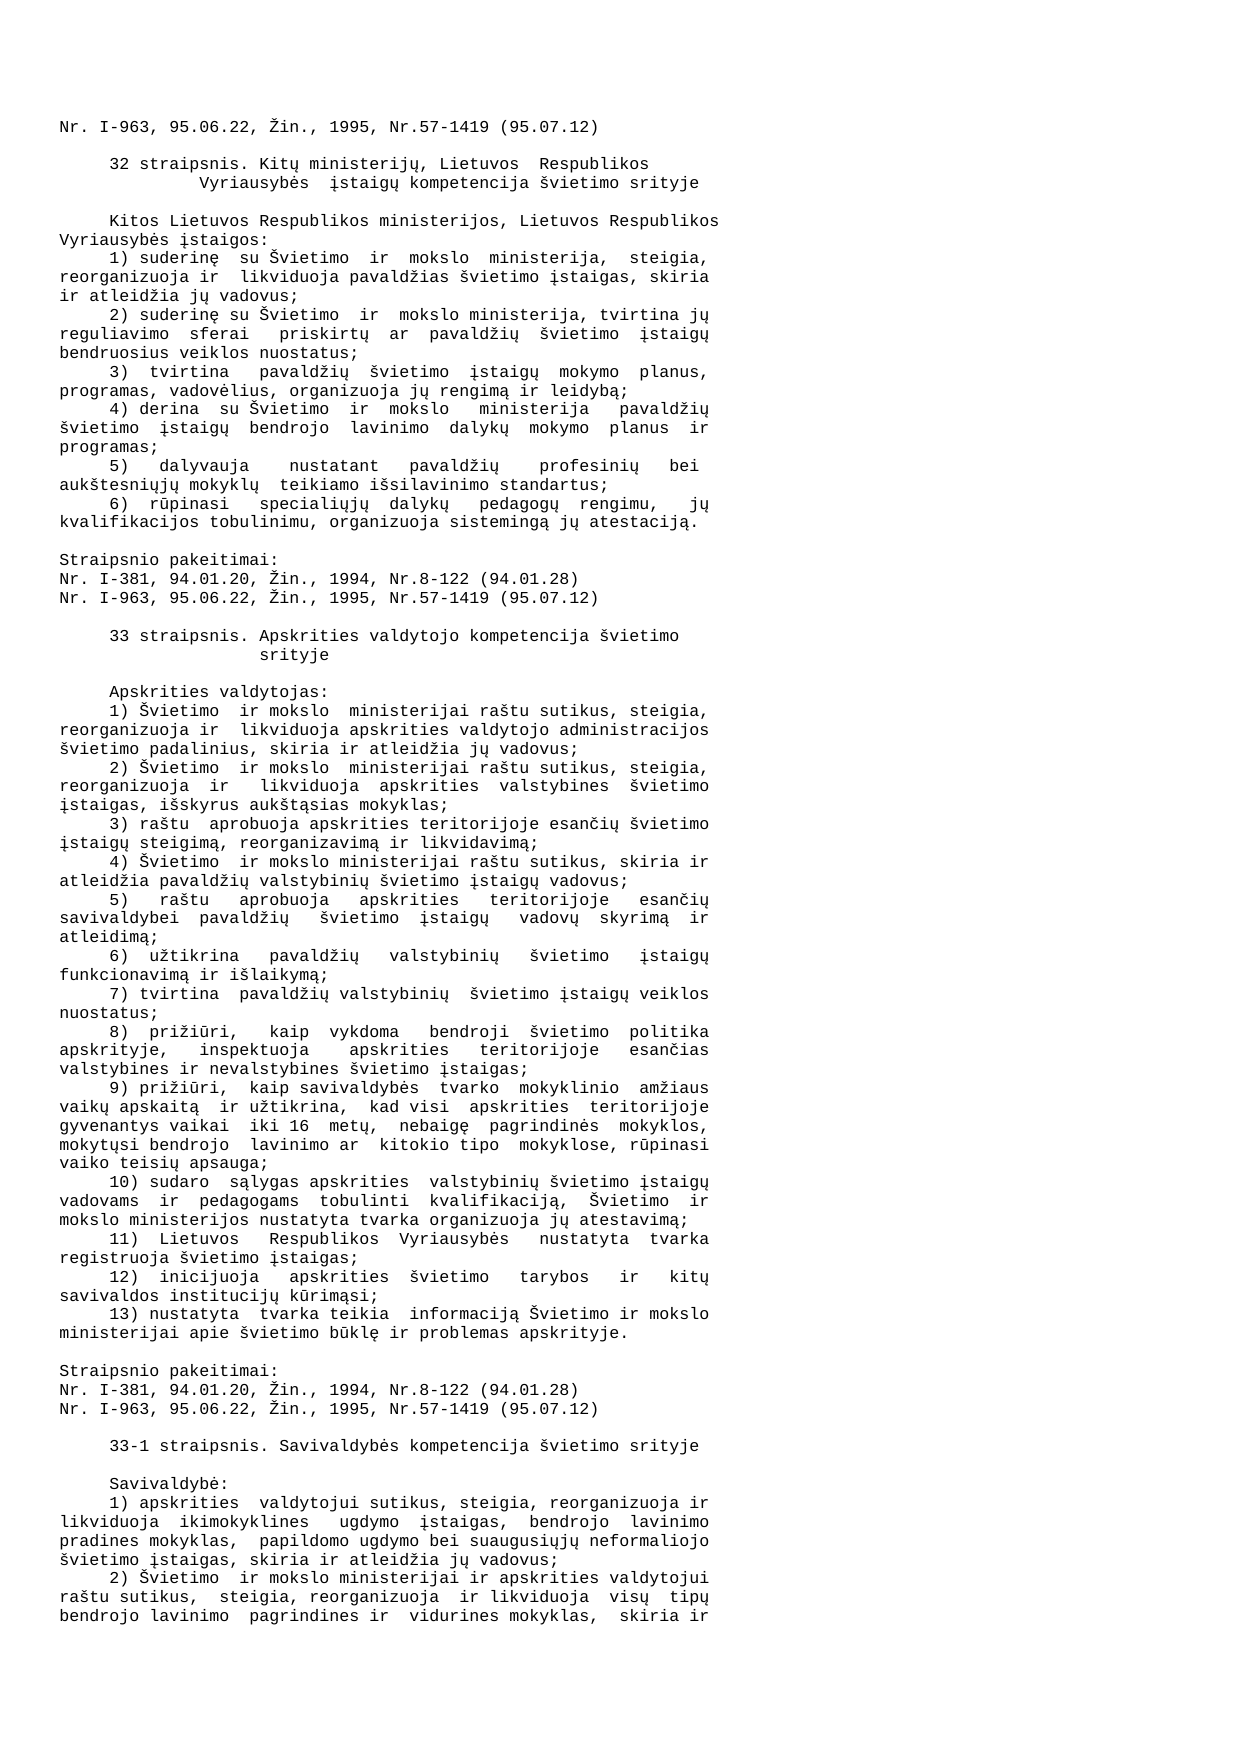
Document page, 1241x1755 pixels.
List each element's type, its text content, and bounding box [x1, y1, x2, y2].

text 12) inicijuoja apskrities švietimo tarybos ir kitų [59, 1268, 1122, 1287]
text Nr. I-963, 95.06.22, Žin., 1995, Nr.57-1419 (95.07.12) [59, 118, 1122, 137]
text funkcionavimą ir išlaikymą; [59, 967, 1122, 985]
text raštu sutikus, steigia, reorganizuoja ir likviduoja visų tipų [59, 1589, 1122, 1608]
text švietimo įstaigų bendrojo lavinimo dalykų mokymo planus ir [59, 420, 1122, 439]
text Straipsnio pakeitimai: [59, 552, 1122, 571]
text ministerijai apie švietimo būklę ir problemas apskrityje. [59, 1325, 1122, 1344]
text įstaigas, išskyrus aukštąsias mokyklas; [59, 797, 1122, 816]
text atleidimą; [59, 929, 1122, 948]
text apskrityje, inspektuoja apskrities teritorijoje esančias [59, 1042, 1122, 1061]
text bendruosius veiklos nuostatus; [59, 344, 1122, 363]
text švietimo įstaigas, skiria ir atleidžia jų vadovus; [59, 1551, 1122, 1570]
text Savivaldybė: [59, 1476, 1122, 1494]
text reguliavimo sferai priskirtų ar pavaldžių švietimo įstaigų [59, 326, 1122, 344]
text Straipsnio pakeitimai: [59, 1362, 1122, 1381]
text 6) užtikrina pavaldžių valstybinių švietimo įstaigų [59, 948, 1122, 967]
text įstaigų steigimą, reorganizavimą ir likvidavimą; [59, 834, 1122, 853]
text 1) suderinę su Švietimo ir mokslo ministerija, steigia, [59, 250, 1122, 269]
text 32 straipsnis. Kitų ministerijų, Lietuvos Respublikos [59, 156, 1122, 175]
text savivaldos institucijų kūrimąsi; [59, 1287, 1122, 1306]
text kvalifikacijos tobulinimu, organizuoja sistemingą jų atestaciją. [59, 514, 1122, 533]
text 1) apskrities valdytojui sutikus, steigia, reorganizuoja ir [59, 1494, 1122, 1513]
text 4) derina su Švietimo ir mokslo ministerija pavaldžių [59, 401, 1122, 420]
text Nr. I-381, 94.01.20, Žin., 1994, Nr.8-122 (94.01.28) [59, 571, 1122, 589]
text 9) prižiūri, kaip savivaldybės tvarko mokyklinio amžiaus [59, 1080, 1122, 1098]
text atleidžia pavaldžių valstybinių švietimo įstaigų vadovus; [59, 872, 1122, 891]
text savivaldybei pavaldžių švietimo įstaigų vadovų skyrimą ir [59, 910, 1122, 929]
text reorganizuoja ir likviduoja apskrities valstybines švietimo [59, 778, 1122, 797]
text Nr. I-963, 95.06.22, Žin., 1995, Nr.57-1419 (95.07.12) [59, 1400, 1122, 1419]
text 3) tvirtina pavaldžių švietimo įstaigų mokymo planus, [59, 363, 1122, 382]
text Vyriausybės įstaigos: [59, 231, 1122, 250]
text programas, vadovėlius, organizuoja jų rengimą ir leidybą; [59, 382, 1122, 401]
text 3) raštu aprobuoja apskrities teritorijoje esančių švietimo [59, 816, 1122, 834]
text 8) prižiūri, kaip vykdoma bendroji švietimo politika [59, 1023, 1122, 1042]
text vaikų apskaitą ir užtikrina, kad visi apskrities teritorijoje [59, 1098, 1122, 1117]
text reorganizuoja ir likviduoja apskrities valdytojo administracijos [59, 721, 1122, 740]
text mokytųsi bendrojo lavinimo ar kitokio tipo mokyklose, rūpinasi [59, 1136, 1122, 1155]
text programas; [59, 439, 1122, 457]
text reorganizuoja ir likviduoja pavaldžias švietimo įstaigas, skiria [59, 269, 1122, 288]
text ir atleidžia jų vadovus; [59, 288, 1122, 307]
text švietimo padalinius, skiria ir atleidžia jų vadovus; [59, 740, 1122, 759]
text Vyriausybės įstaigų kompetencija švietimo srityje [59, 175, 1122, 193]
text Kitos Lietuvos Respublikos ministerijos, Lietuvos Respublikos [59, 212, 1122, 231]
text nuostatus; [59, 1004, 1122, 1023]
text srityje [59, 646, 1122, 665]
text valstybines ir nevalstybines švietimo įstaigas; [59, 1061, 1122, 1080]
text mokslo ministerijos nustatyta tvarka organizuoja jų atestavimą; [59, 1212, 1122, 1231]
text bendrojo lavinimo pagrindines ir vidurines mokyklas, skiria ir [59, 1608, 1122, 1626]
text 33-1 straipsnis. Savivaldybės kompetencija švietimo srityje [59, 1438, 1122, 1457]
text 2) suderinę su Švietimo ir mokslo ministerija, tvirtina jų [59, 307, 1122, 326]
text 4) Švietimo ir mokslo ministerijai raštu sutikus, skiria ir [59, 853, 1122, 872]
text vaiko teisių apsauga; [59, 1155, 1122, 1174]
text Nr. I-963, 95.06.22, Žin., 1995, Nr.57-1419 (95.07.12) [59, 589, 1122, 608]
text pradines mokyklas, papildomo ugdymo bei suaugusiųjų neformaliojo [59, 1532, 1122, 1551]
text 5) dalyvauja nustatant pavaldžių profesinių bei [59, 457, 1122, 476]
text likviduoja ikimokyklines ugdymo įstaigas, bendrojo lavinimo [59, 1513, 1122, 1532]
text 7) tvirtina pavaldžių valstybinių švietimo įstaigų veiklos [59, 985, 1122, 1004]
text 1) Švietimo ir mokslo ministerijai raštu sutikus, steigia, [59, 703, 1122, 721]
text 2) Švietimo ir mokslo ministerijai ir apskrities valdytojui [59, 1570, 1122, 1589]
text 6) rūpinasi specialiųjų dalykų pedagogų rengimu, jų [59, 495, 1122, 514]
text vadovams ir pedagogams tobulinti kvalifikaciją, Švietimo ir [59, 1193, 1122, 1212]
text gyvenantys vaikai iki 16 metų, nebaigę pagrindinės mokyklos, [59, 1117, 1122, 1136]
text 13) nustatyta tvarka teikia informaciją Švietimo ir mokslo [59, 1306, 1122, 1325]
text 33 straipsnis. Apskrities valdytojo kompetencija švietimo [59, 627, 1122, 646]
text registruoja švietimo įstaigas; [59, 1249, 1122, 1268]
text 2) Švietimo ir mokslo ministerijai raštu sutikus, steigia, [59, 759, 1122, 778]
text Apskrities valdytojas: [59, 684, 1122, 703]
text aukštesniųjų mokyklų teikiamo išsilavinimo standartus; [59, 476, 1122, 495]
text Nr. I-381, 94.01.20, Žin., 1994, Nr.8-122 (94.01.28) [59, 1381, 1122, 1400]
text 11) Lietuvos Respublikos Vyriausybės nustatyta tvarka [59, 1231, 1122, 1249]
text 10) sudaro sąlygas apskrities valstybinių švietimo įstaigų [59, 1174, 1122, 1193]
text 5) raštu aprobuoja apskrities teritorijoje esančių [59, 891, 1122, 910]
